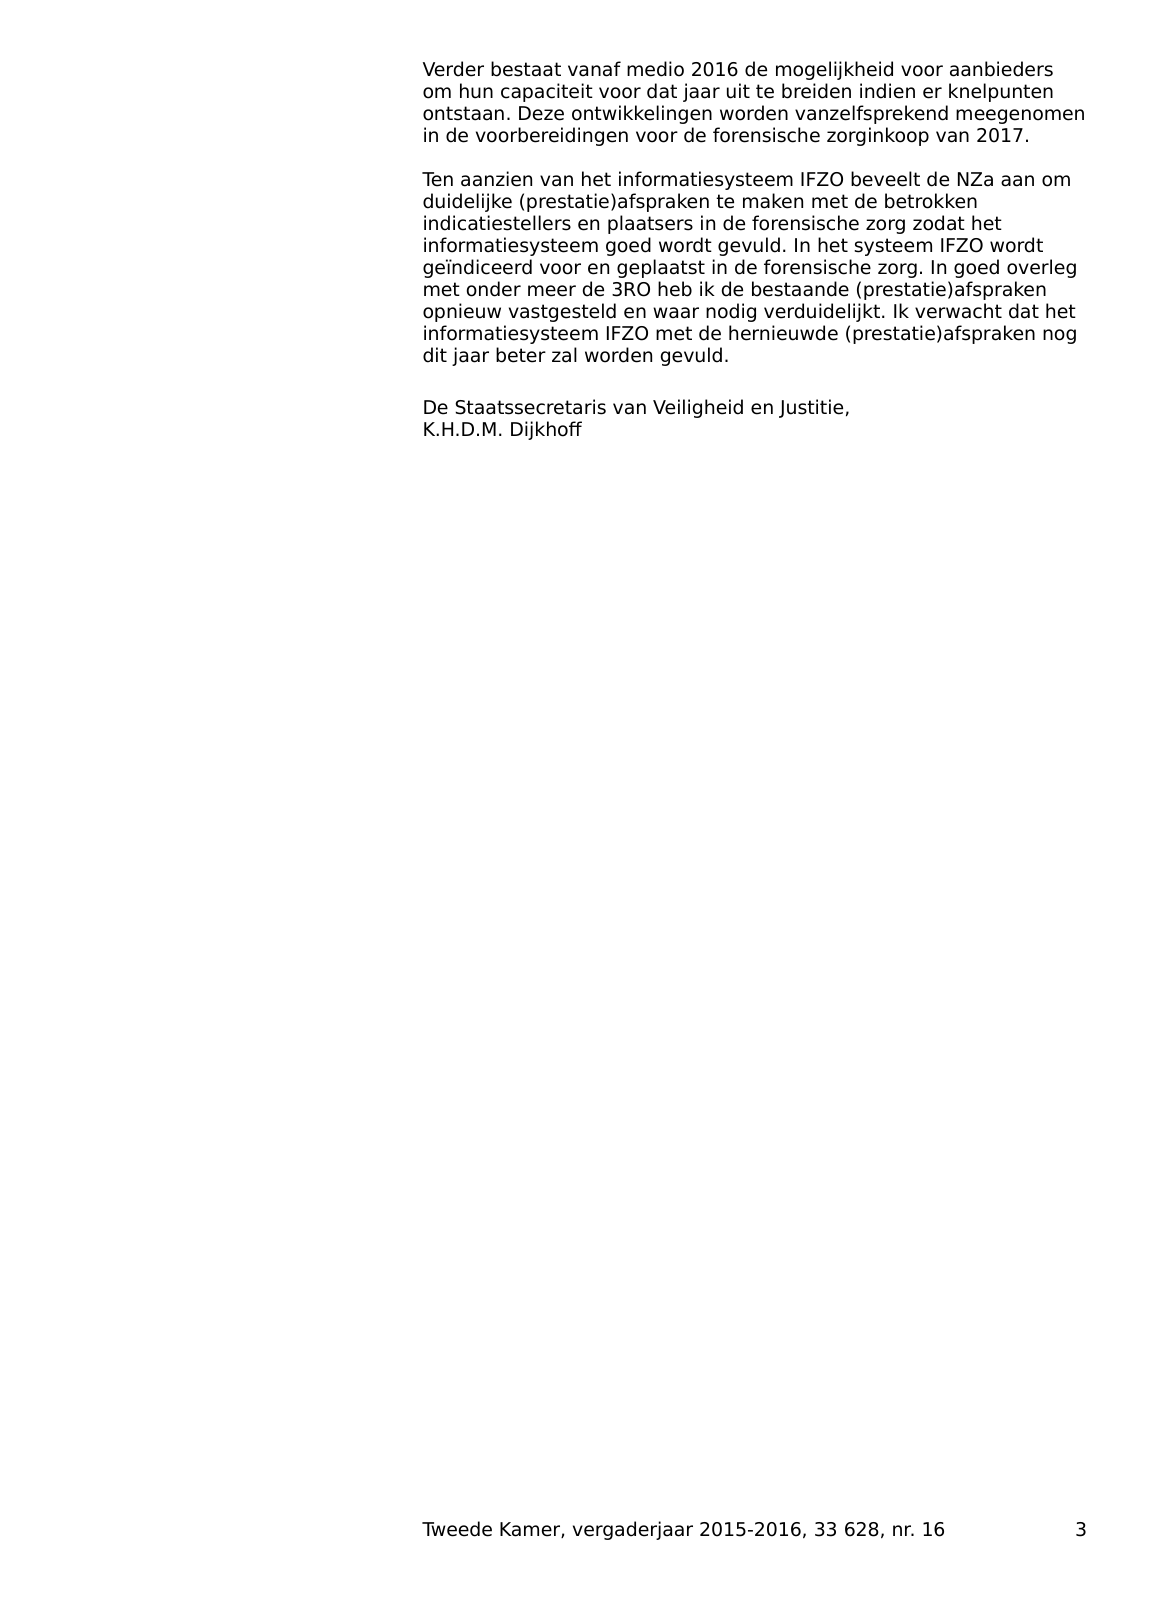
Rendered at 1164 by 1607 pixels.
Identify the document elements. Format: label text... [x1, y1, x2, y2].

text Verder bestaat vanaf medio 2016 de mogelijkheid voor aanbieders om hun capaciteit voor dat jaar uit te breiden indien er knelpunten ontstaan. Deze ontwikkelingen worden vanzelfsprekend meegenomen in de voorbereidingen voor de forensische zorginkoop van 2017. [422, 59, 1087, 147]
text Ten aanzien van het informatiesysteem IFZO beveelt de NZa aan om duidelijke (prestatie)afspraken te maken met de betrokken indicatiestellers en plaatsers in de forensische zorg zodat het informatiesysteem goed wordt gevuld. In het systeem IFZO wordt geïndiceerd voor en geplaatst in de forensische zorg. In goed overleg met onder meer de 3RO heb ik de bestaande (prestatie)afspraken opnieuw vastgesteld en waar nodig verduidelijkt. Ik verwacht dat het informatiesysteem IFZO met de hernieuwde (prestatie)afspraken nog dit jaar beter zal worden gevuld. [422, 169, 1087, 367]
text De Staatssecretaris van Veiligheid en Justitie, K.H.D.M. Dijkhoff [422, 397, 1087, 441]
